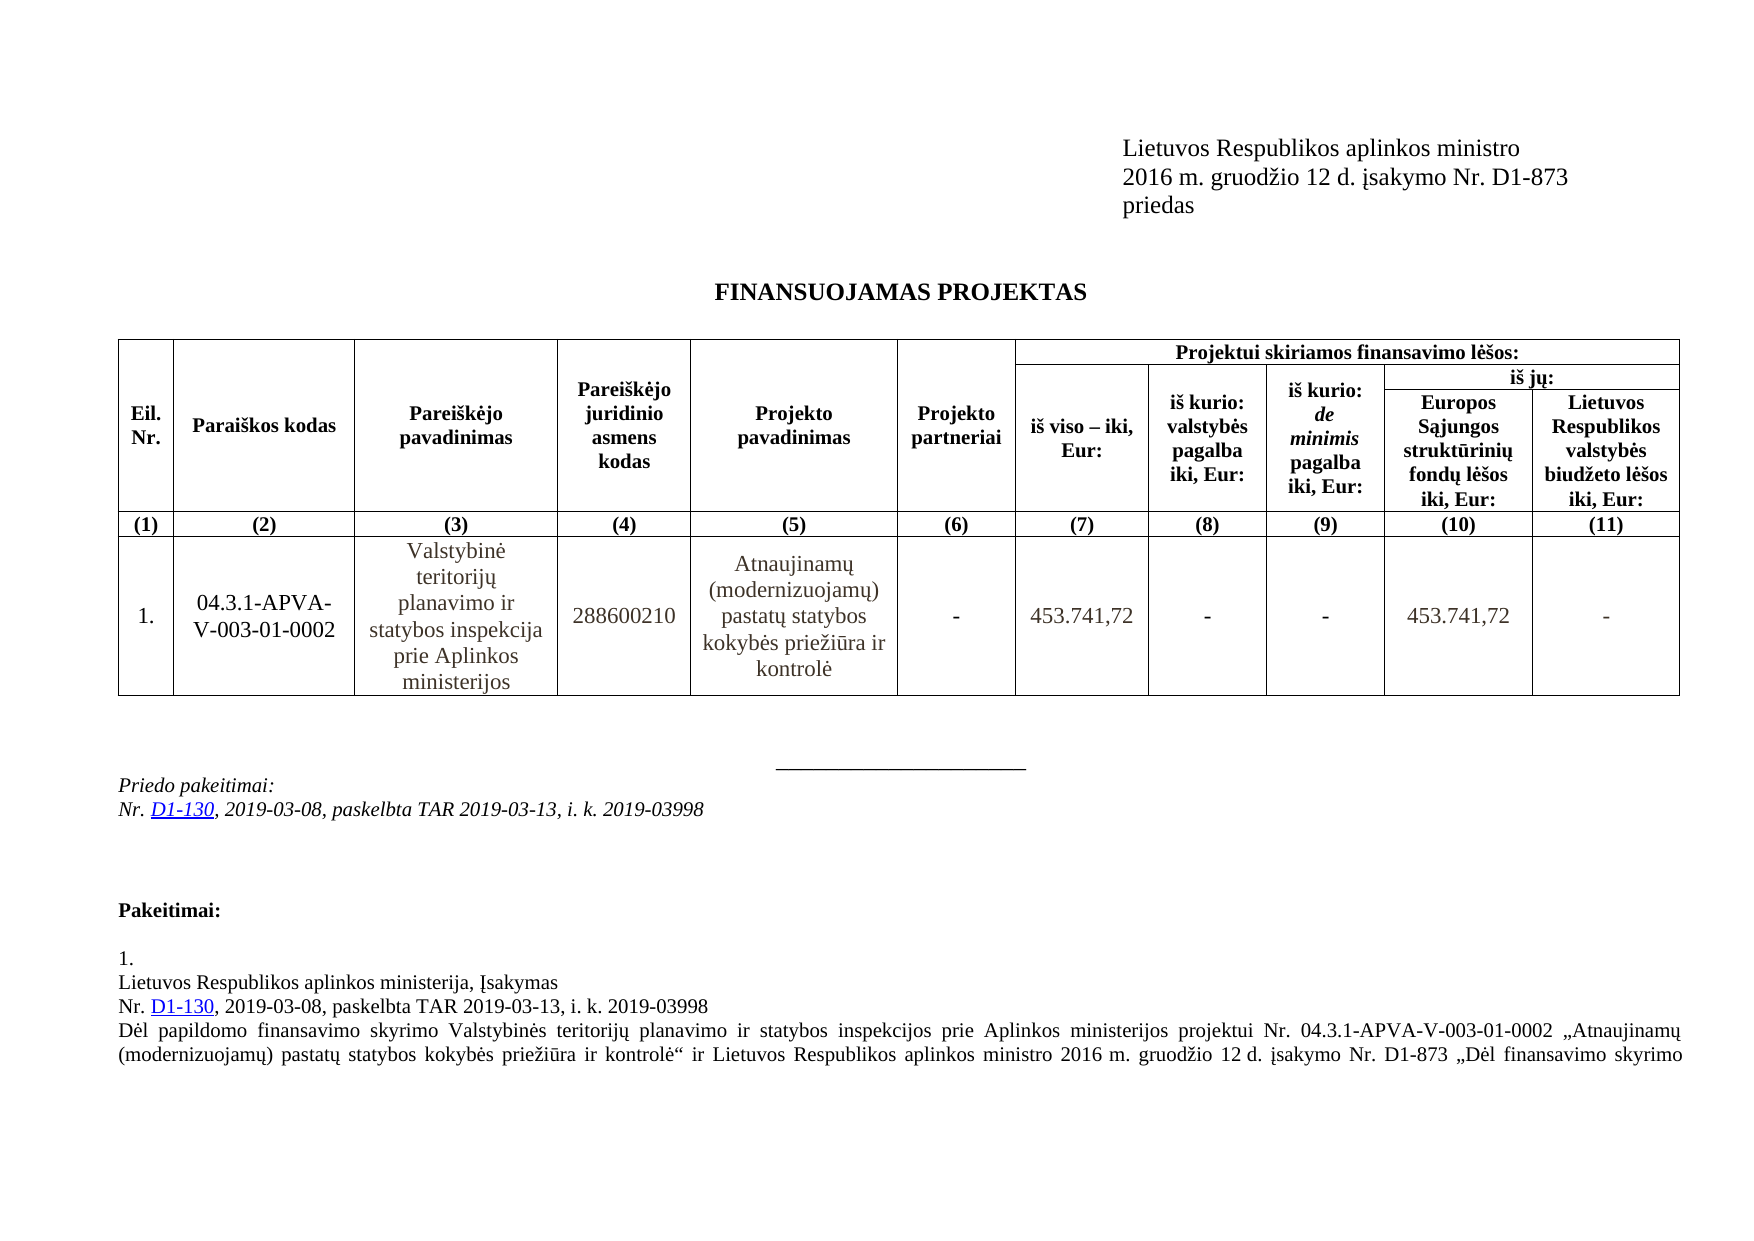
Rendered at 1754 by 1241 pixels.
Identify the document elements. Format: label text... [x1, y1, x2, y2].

table_cell (5) [691, 512, 897, 536]
table_cell iš jų: [1385, 365, 1679, 389]
table_header Eil. Nr. [119, 340, 173, 511]
text Priedo pakeitimai: [118, 772, 1683, 797]
text Lietuvos Respublikos aplinkos ministerija, Įsakymas [118, 970, 1683, 994]
table_cell Valstybinė teritorijų planavimo ir statybos inspekcija prie Aplinkos ministerijos [355, 537, 557, 695]
table_cell (1) [119, 512, 173, 536]
table_cell (10) [1385, 512, 1532, 536]
text 1. [118, 946, 1683, 970]
table_header Paraiškos kodas [174, 340, 354, 511]
table_cell 04.3.1-APVA-V-003-01-0002 [174, 537, 354, 695]
table_header Pareiškėjo pavadinimas [355, 340, 557, 511]
table_cell - [1267, 537, 1384, 695]
table_cell 1. [119, 537, 173, 695]
text Lietuvos Respublikos aplinkos ministro [1122, 133, 1683, 162]
table_cell Europos Sąjungos struktūrinių fondų lėšos iki, Eur: [1385, 390, 1532, 511]
text Nr. D1-130, 2019-03-08, paskelbta TAR 2019-03-13, i. k. 2019-03998 [118, 797, 1683, 821]
text Nr. D1-130, 2019-03-08, paskelbta TAR 2019-03-13, i. k. 2019-03998 [118, 994, 1683, 1018]
table_cell - [898, 537, 1015, 695]
table_cell (7) [1016, 512, 1148, 536]
table_cell - [1149, 537, 1266, 695]
table_cell (2) [174, 512, 354, 536]
text 2016 m. gruodžio 12 d. įsakymo Nr. D1-873 [1122, 162, 1683, 190]
table_cell 288600210 [558, 537, 690, 695]
table_cell (3) [355, 512, 557, 536]
table_header Pareiškėjo juridinio asmens kodas [558, 340, 690, 511]
table_cell 453.741,72 [1385, 537, 1532, 695]
text Dėl papildomo finansavimo skyrimo Valstybinės teritorijų planavimo ir statybos inspekcijos prie Aplinkos ministerijos projektui Nr. 04.3.1-APVA-V-003-01-0002 „Atnaujinamų (modernizuojamų) pastatų statybos kokybės priežiūra ir kontrolė“ ir Lietuvos Respublikos aplinkos ministro 2016 m. gruodžio 12 d. įsakymo Nr. D1-873 „Dėl finansavimo skyrimo [118, 1018, 1683, 1066]
table_cell (6) [898, 512, 1015, 536]
table_header Projektui skiriamos finansavimo lėšos: [1016, 340, 1679, 364]
table_header Projekto pavadinimas [691, 340, 897, 511]
table_cell (8) [1149, 512, 1266, 536]
table_cell iš viso – iki, Eur: [1016, 365, 1148, 511]
table_cell Lietuvos Respublikos valstybės biudžeto lėšos iki, Eur: [1533, 390, 1679, 511]
table_cell (4) [558, 512, 690, 536]
table_cell (9) [1267, 512, 1384, 536]
text ____________________ [118, 744, 1683, 772]
table_cell Atnaujinamų (modernizuojamų) pastatų statybos kokybės priežiūra ir kontrolė [691, 537, 897, 695]
table_cell iš kurio: de minimis pagalba iki, Eur: [1267, 365, 1384, 511]
table_header Projekto partneriai [898, 340, 1015, 511]
text priedas [1122, 190, 1683, 219]
table_cell 453.741,72 [1016, 537, 1148, 695]
text FINANSUOJAMAS PROJEKTAS [118, 277, 1683, 305]
text Pakeitimai: [118, 897, 1683, 922]
table_cell (11) [1533, 512, 1679, 536]
table_cell - [1533, 537, 1679, 695]
table_cell iš kurio: valstybės pagalba iki, Eur: [1149, 365, 1266, 511]
